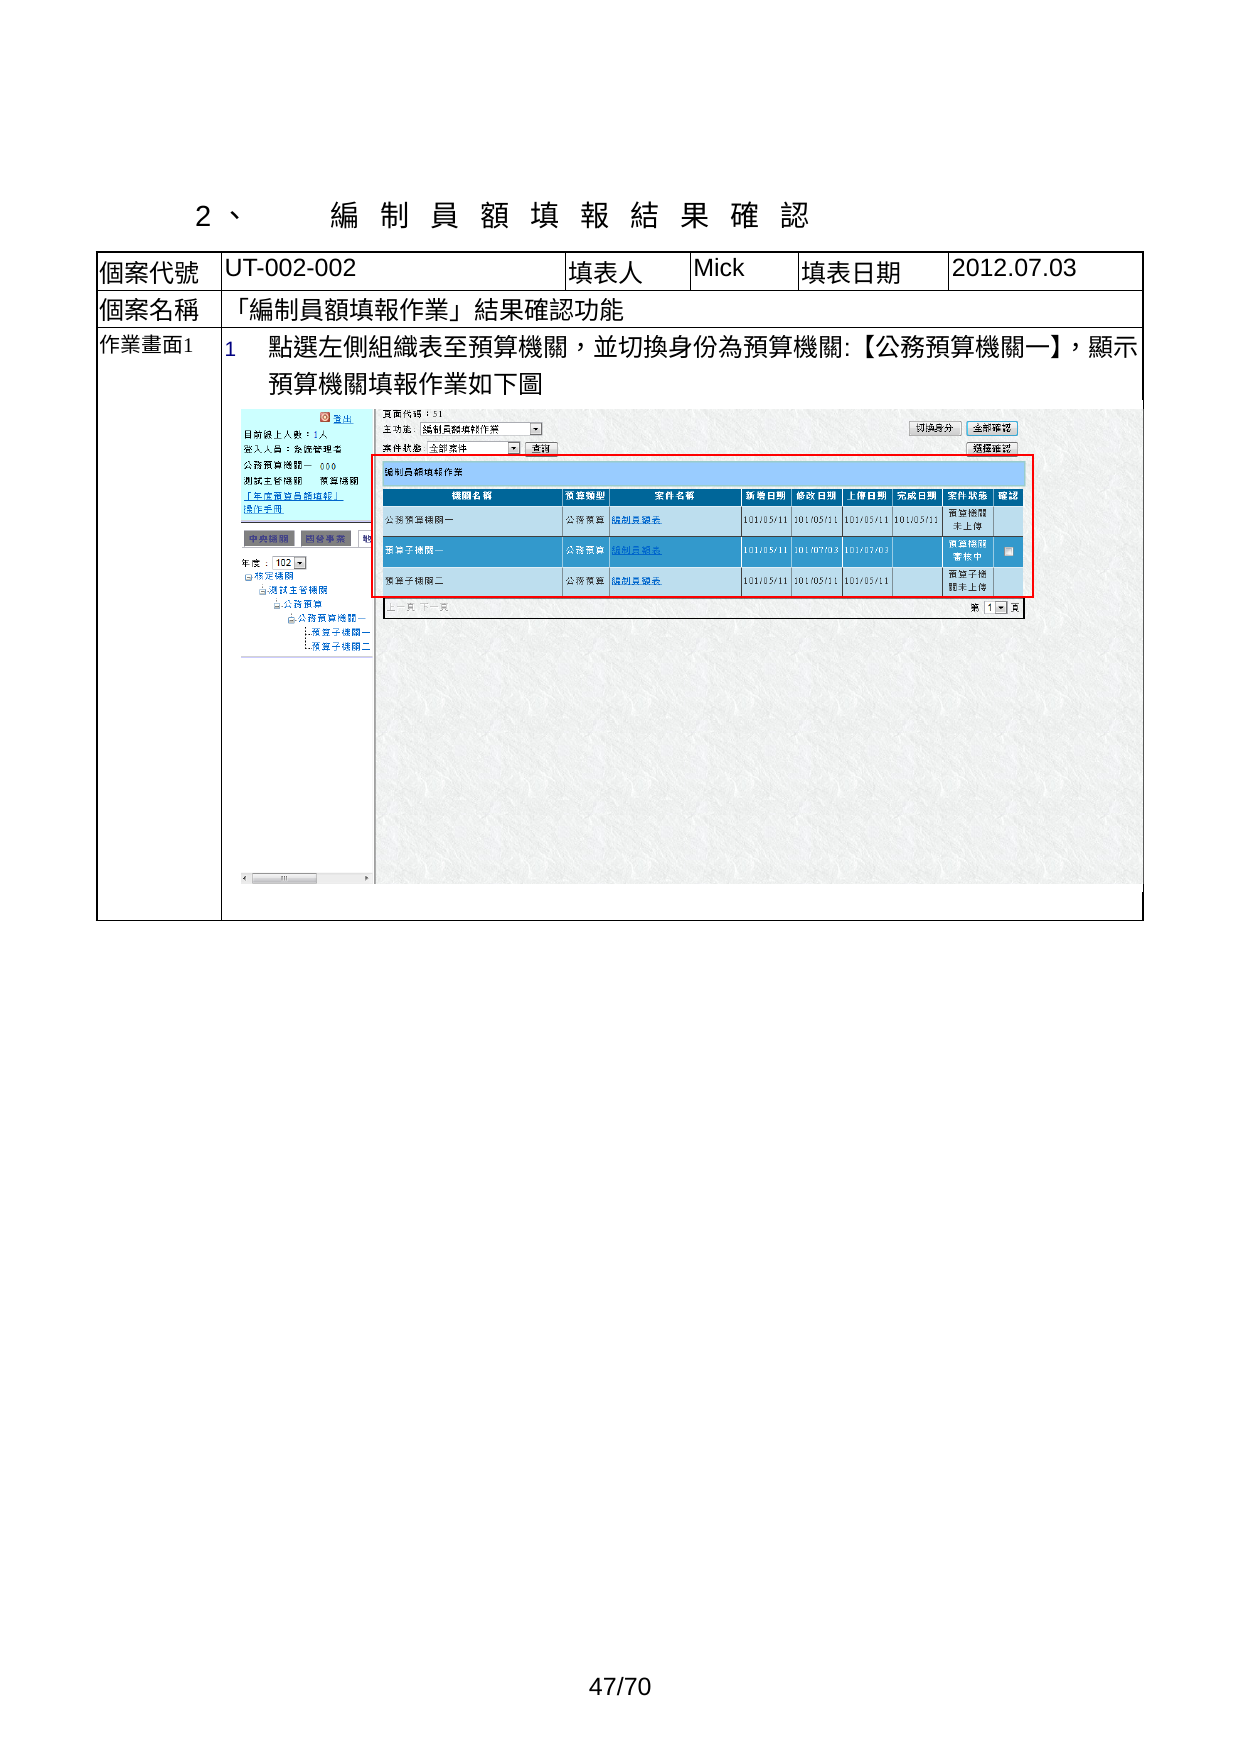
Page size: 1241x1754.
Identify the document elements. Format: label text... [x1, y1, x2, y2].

table_header UT-002-002 [222, 253, 565, 289]
table_cell 點選左側組織表至預算機關，並切換身份為預算機關:【公務預算機關一】，顯示預算機關填報作業如下圖 [222, 328, 1143, 920]
table_cell 個案名稱 [98, 291, 221, 327]
table_header 填表人 [566, 253, 690, 289]
table_header 2012.07.03 [949, 253, 1142, 289]
table_header 填表日期 [799, 253, 948, 289]
table_cell [98, 328, 221, 920]
list 編制員額填報結果確認 [179, 176, 1120, 251]
picture [241, 409, 1144, 884]
table_header 個案代號 [98, 253, 221, 289]
table_cell 「編制員額填報作業」結果確認功能 [222, 291, 1142, 327]
table_header Mick [691, 253, 798, 289]
